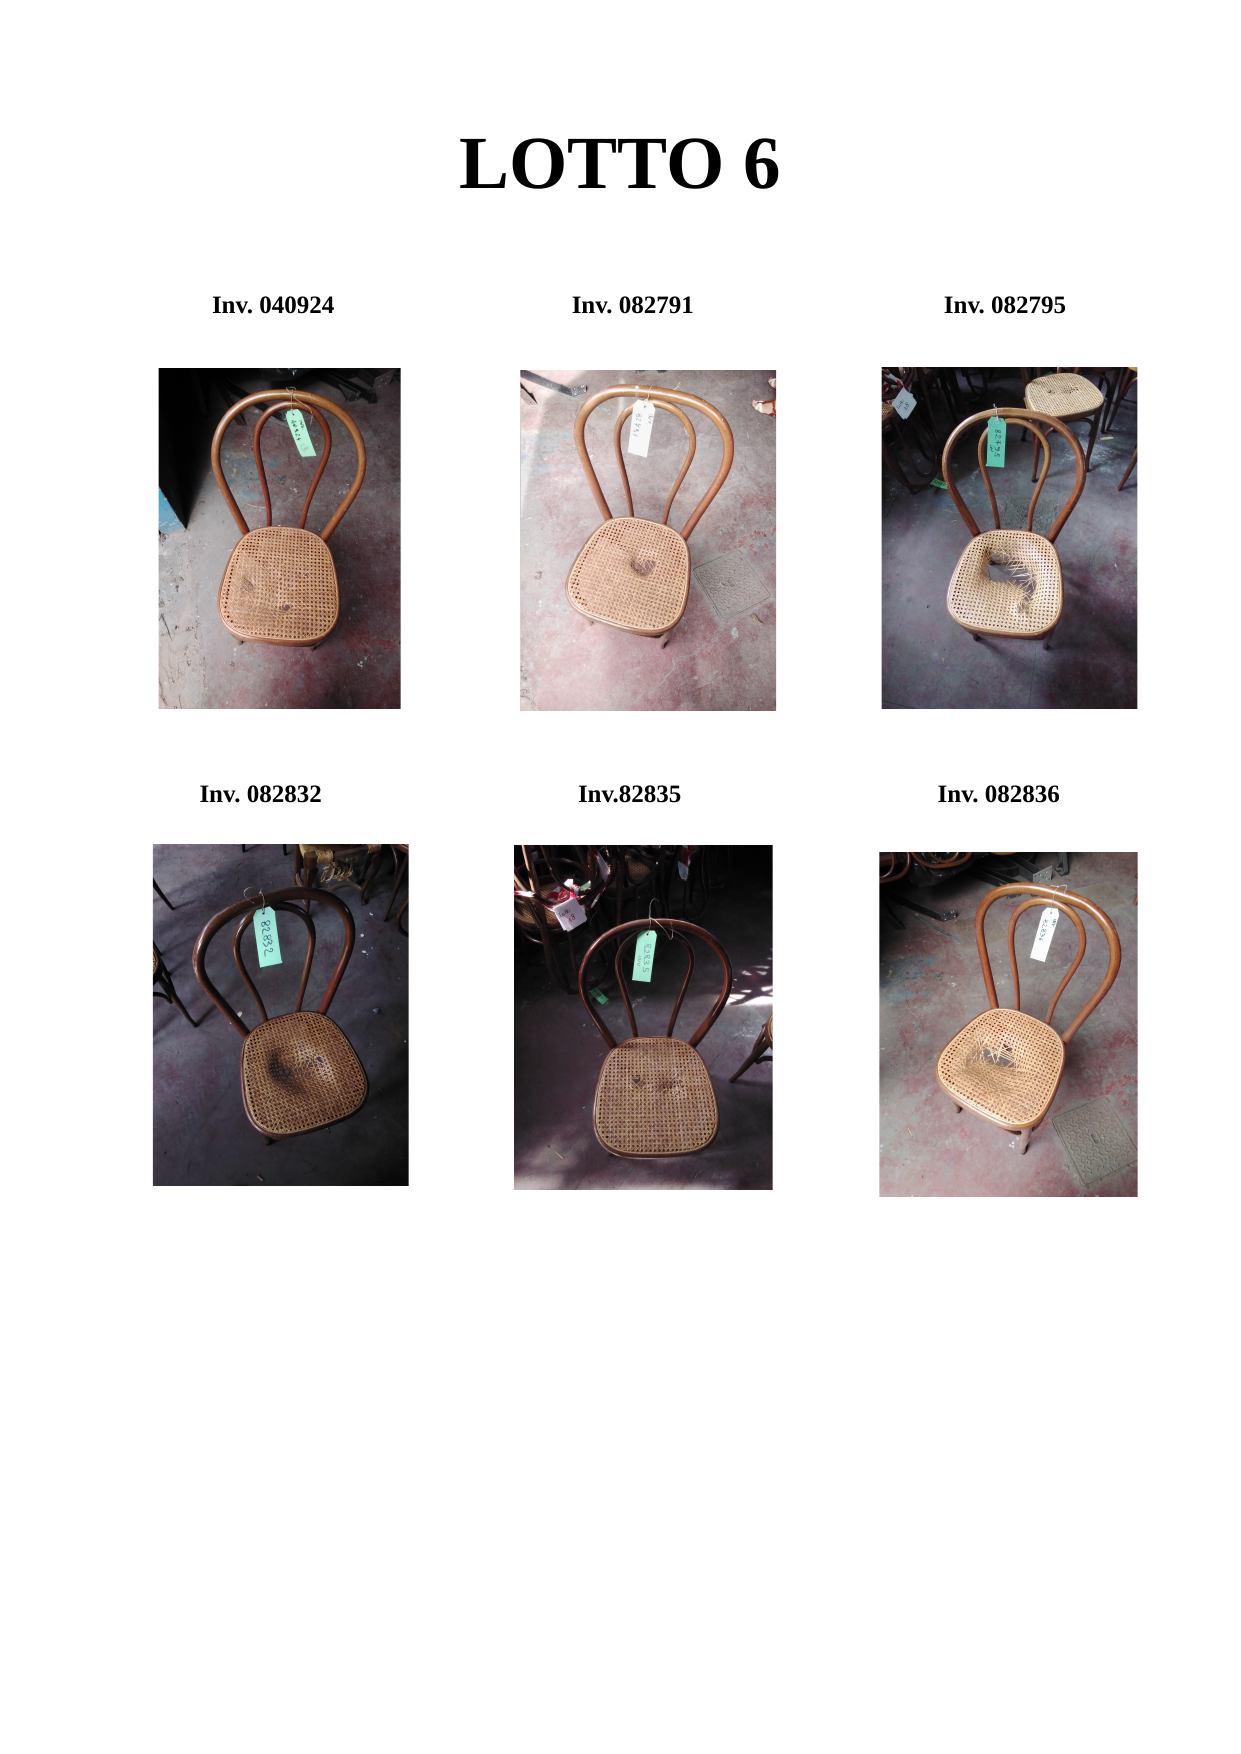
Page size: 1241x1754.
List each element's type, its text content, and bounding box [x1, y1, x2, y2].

picture [520, 370, 777, 711]
text Inv. 082832 Inv.82835 Inv. 082836 [118, 779, 1122, 808]
picture [881, 367, 1138, 709]
picture [514, 845, 773, 1190]
picture [158, 368, 401, 709]
text Inv. 040924 Inv. 082791 Inv. 082795 [118, 291, 1122, 319]
picture [879, 852, 1138, 1197]
text LOTTO 6 [118, 118, 1122, 204]
picture [152, 844, 409, 1186]
